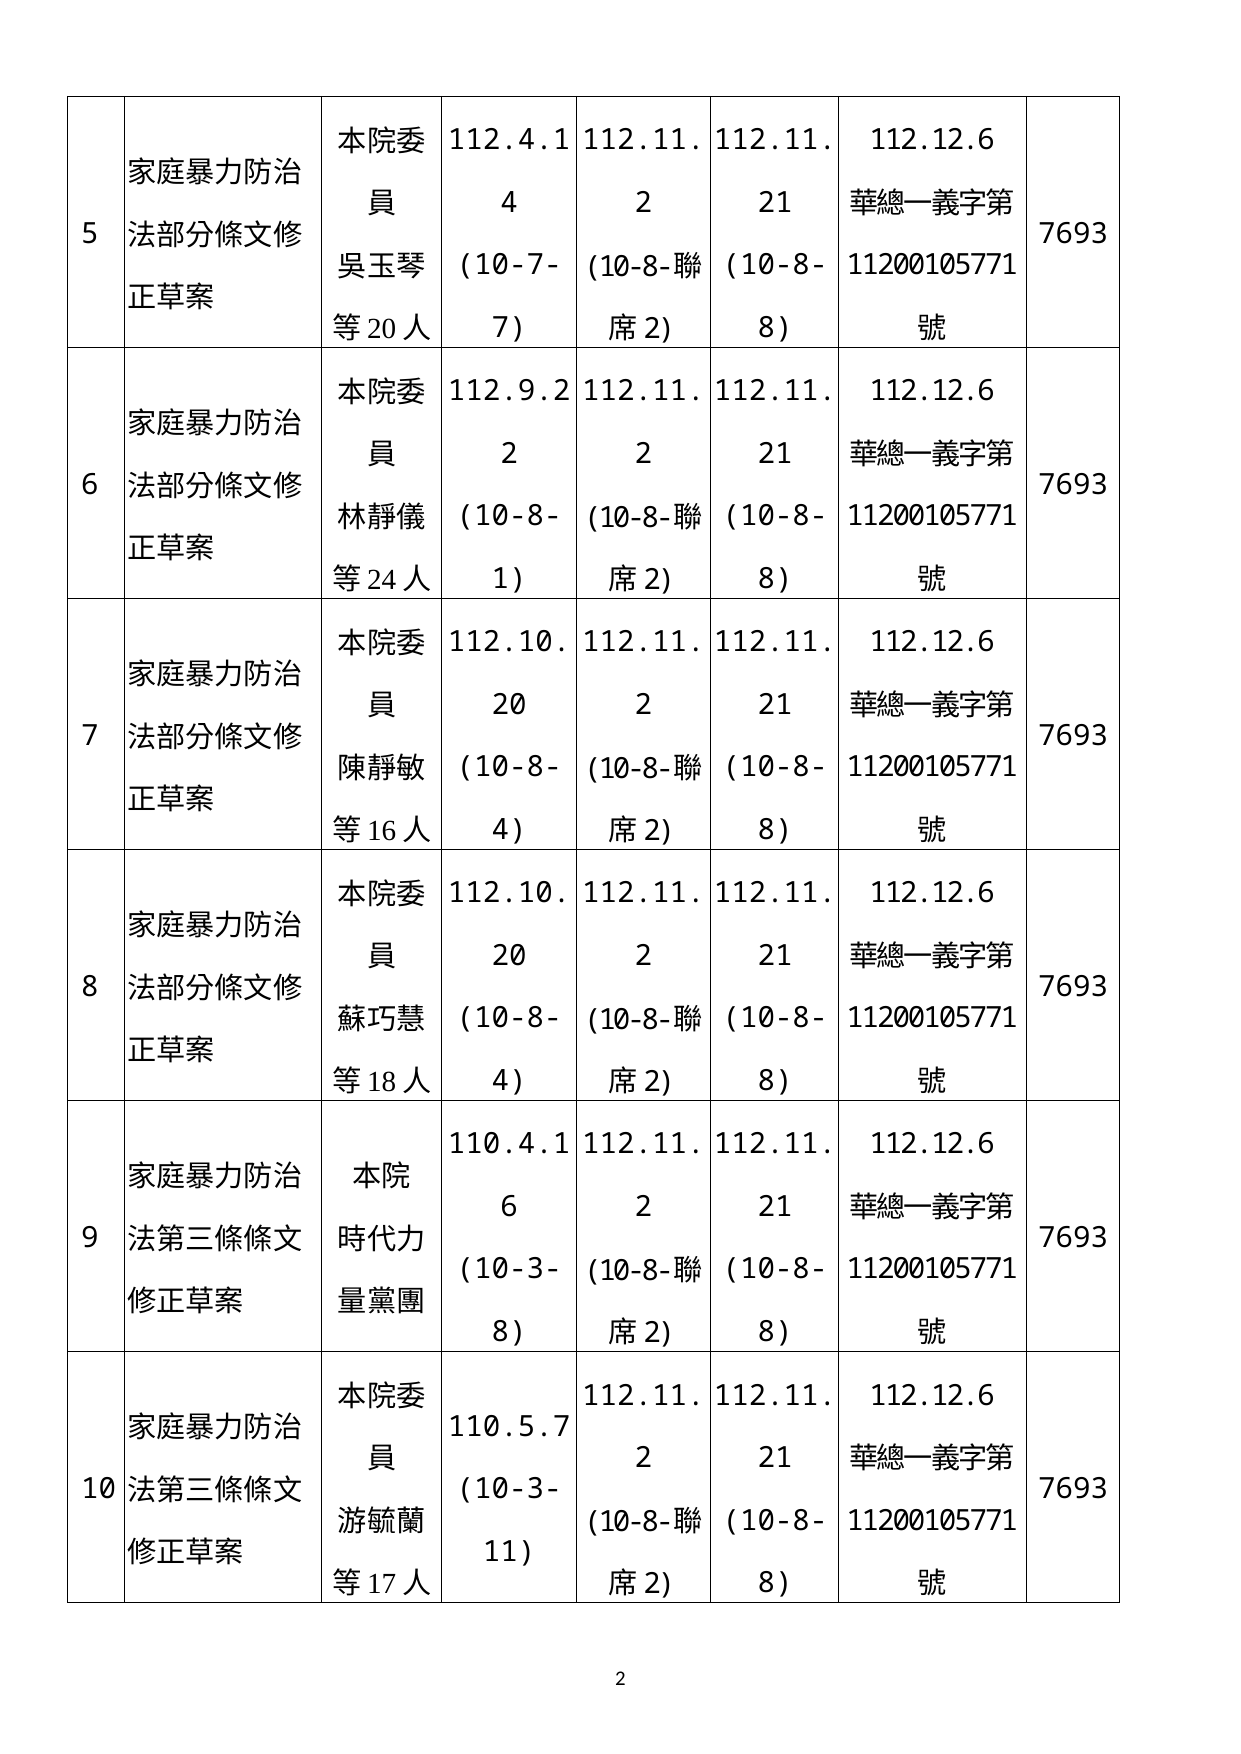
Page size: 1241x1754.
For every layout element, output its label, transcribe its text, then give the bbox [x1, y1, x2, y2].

table_cell 112.12.6 華總一義字第 11200105771號 [839, 1352, 1026, 1602]
table_cell [68, 348, 124, 598]
table_cell 112.4.14 (10-7-7) [442, 97, 576, 347]
table_cell 本院委員 蘇巧慧等18人 [322, 850, 441, 1100]
table_cell 7693 [1027, 97, 1119, 347]
table_cell 112.11.2 (10-8-聯席2) [577, 850, 710, 1100]
table_cell 112.9.22 (10-8-1) [442, 348, 576, 598]
table_cell 112.11.2 (10-8-聯席2) [577, 1101, 710, 1351]
table_cell 112.10.20 (10-8-4) [442, 599, 576, 849]
table_cell 7693 [1027, 1352, 1119, 1602]
table_cell 家庭暴力防治法部分條文修正草案 [125, 348, 321, 598]
table_cell 7693 [1027, 348, 1119, 598]
table_cell 家庭暴力防治法第三條條文修正草案 [125, 1352, 321, 1602]
table_cell 110.5.7 (10-3-11) [442, 1352, 576, 1602]
table_cell 112.11.21 (10-8-8) [711, 1101, 838, 1351]
table_cell 112.12.6 華總一義字第 11200105771號 [839, 1101, 1026, 1351]
table_cell 112.11.2 (10-8-聯席2) [577, 348, 710, 598]
table_cell 112.12.6 華總一義字第 11200105771號 [839, 599, 1026, 849]
table_cell 112.11.21 (10-8-8) [711, 850, 838, 1100]
table_cell 家庭暴力防治法部分條文修正草案 [125, 599, 321, 849]
table_cell 112.11.2 (10-8-聯席2) [577, 97, 710, 347]
table_cell 7693 [1027, 850, 1119, 1100]
table_cell 家庭暴力防治法部分條文修正草案 [125, 97, 321, 347]
table_cell 家庭暴力防治法第三條條文修正草案 [125, 1101, 321, 1351]
table_cell 112.10.20 (10-8-4) [442, 850, 576, 1100]
table_cell 7693 [1027, 599, 1119, 849]
table_cell 110.4.16 (10-3-8) [442, 1101, 576, 1351]
table_cell 本院委員 林靜儀等24人 [322, 348, 441, 598]
table_cell 112.11.2 (10-8-聯席2) [577, 599, 710, 849]
table_cell [68, 1101, 124, 1351]
table_cell [68, 599, 124, 849]
table_cell 本院委員 陳靜敏等16人 [322, 599, 441, 849]
table_cell 112.11.21 (10-8-8) [711, 97, 838, 347]
table_cell 家庭暴力防治法部分條文修正草案 [125, 850, 321, 1100]
table_cell 112.12.6 華總一義字第 11200105771號 [839, 97, 1026, 347]
table_cell 112.11.21 (10-8-8) [711, 348, 838, 598]
table_cell 112.12.6 華總一義字第 11200105771號 [839, 348, 1026, 598]
table_cell [68, 850, 124, 1100]
table_cell [68, 1352, 124, 1602]
table_cell 112.11.21 (10-8-8) [711, 599, 838, 849]
table_cell 7693 [1027, 1101, 1119, 1351]
table_cell 本院委員 吳玉琴等20人 [322, 97, 441, 347]
table_cell 本院委員 游毓蘭等17人 [322, 1352, 441, 1602]
table_cell 112.12.6 華總一義字第 11200105771號 [839, 850, 1026, 1100]
table_cell 本院 時代力量黨團 [322, 1101, 441, 1351]
table_cell 112.11.2 (10-8-聯席2) [577, 1352, 710, 1602]
table_cell 112.11.21 (10-8-8) [711, 1352, 838, 1602]
table_cell [68, 97, 124, 347]
